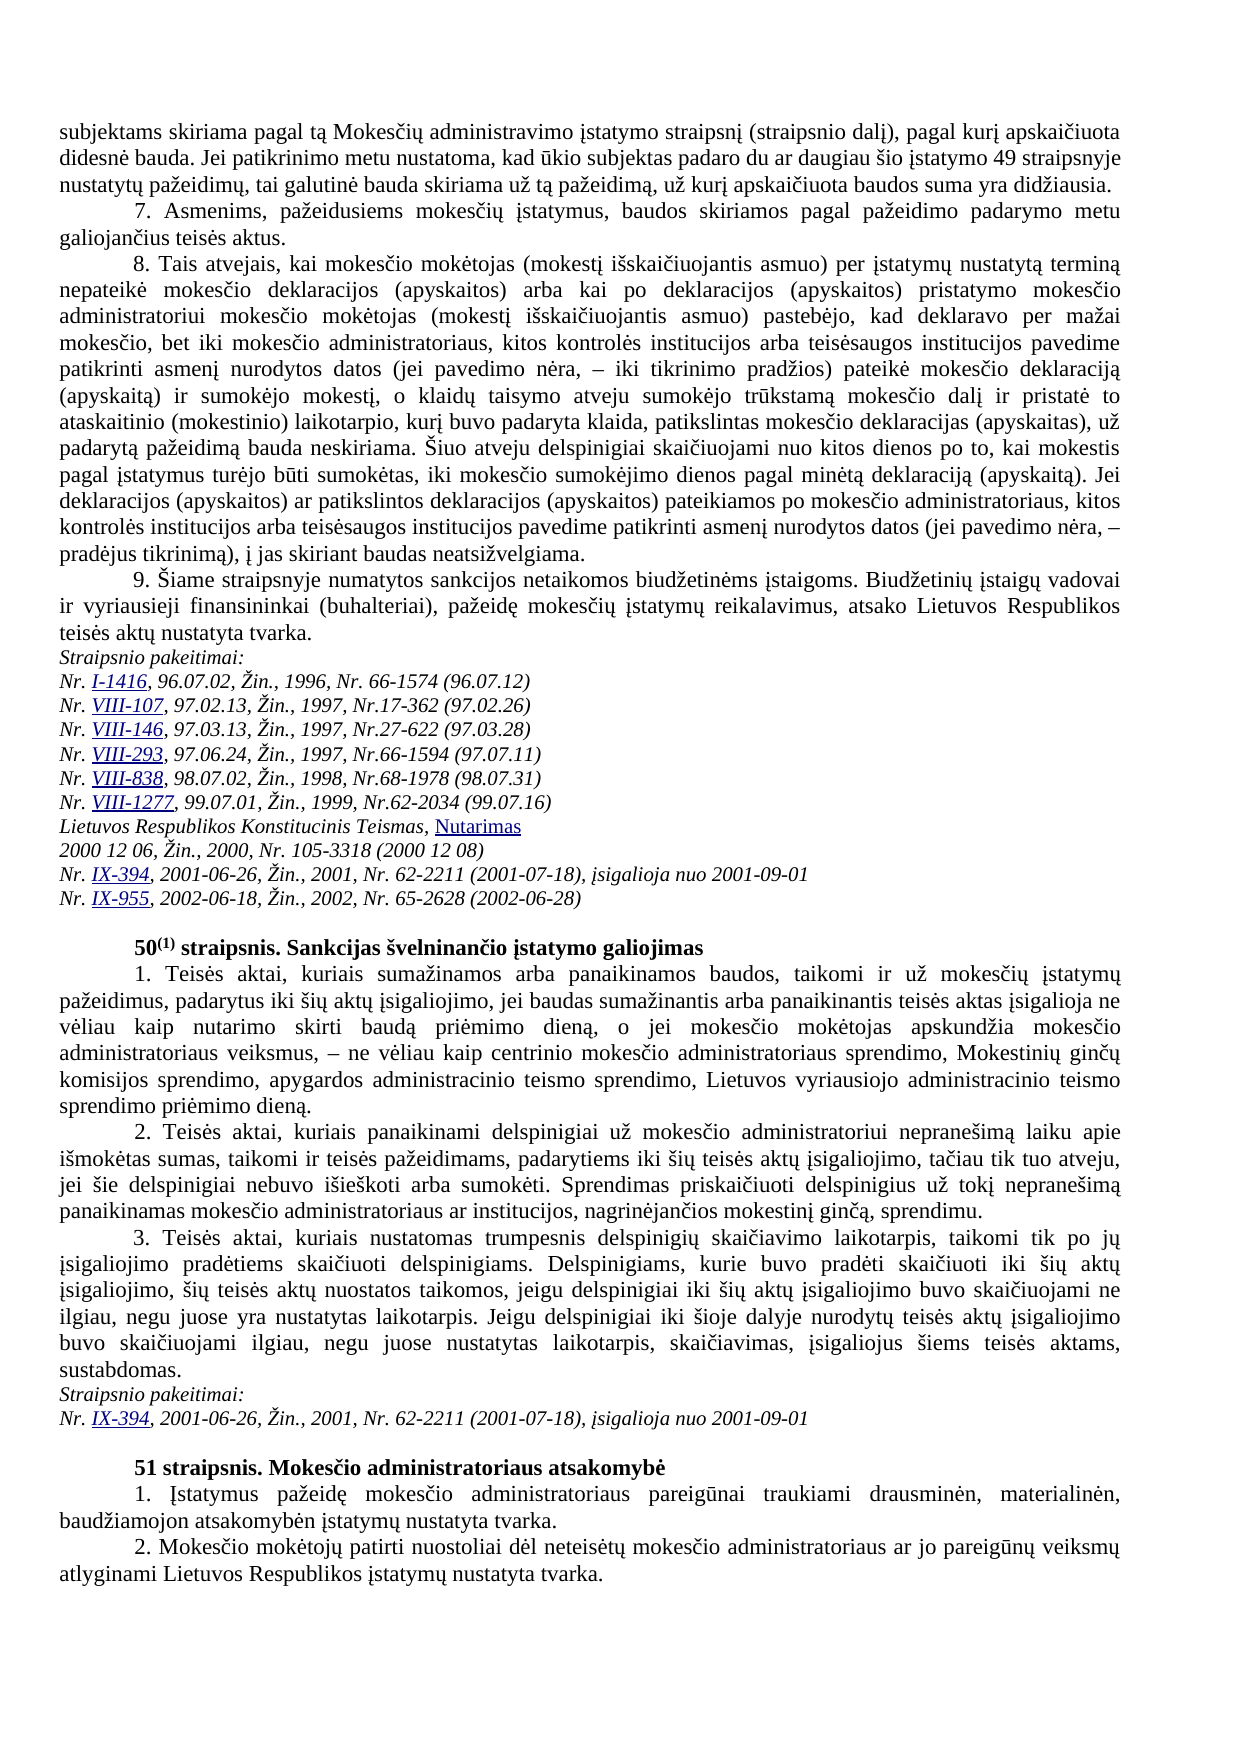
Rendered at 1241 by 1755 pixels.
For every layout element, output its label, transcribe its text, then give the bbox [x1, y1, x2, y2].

text Nr. IX-394, 2001-06-26, Žin., 2001, Nr. 62-2211 (2001-07-18), įsigalioja nuo 2001-09-01 [59, 1406, 1122, 1430]
text 2. Teisės aktai, kuriais panaikinami delspinigiai už mokesčio administratoriui nepranešimą laiku apie išmokėtas sumas, taikomi ir teisės pažeidimams, padarytiems iki šių teisės aktų įsigaliojimo, tačiau tik tuo atveju, jei šie delspinigiai nebuvo išieškoti arba sumokėti. Sprendimas priskaičiuoti delspinigius už tokį nepranešimą panaikinamas mokesčio administratoriaus ar institucijos, nagrinėjančios mokestinį ginčą, sprendimu. [59, 1118, 1122, 1224]
text Nr. IX-394, 2001-06-26, Žin., 2001, Nr. 62-2211 (2001-07-18), įsigalioja nuo 2001-09-01 [59, 862, 1122, 886]
text Lietuvos Respublikos Konstitucinis Teismas, Nutarimas [59, 814, 1122, 838]
text 51 straipsnis. Mokesčio administratoriaus atsakomybė [59, 1454, 1122, 1481]
text 3. Teisės aktai, kuriais nustatomas trumpesnis delspinigių skaičiavimo laikotarpis, taikomi tik po jų įsigaliojimo pradėtiems skaičiuoti delspinigiams. Delspinigiams, kurie buvo pradėti skaičiuoti iki šių aktų įsigaliojimo, šių teisės aktų nuostatos taikomos, jeigu delspinigiai iki šių aktų įsigaliojimo buvo skaičiuojami ne ilgiau, negu juose yra nustatytas laikotarpis. Jeigu delspinigiai iki šioje dalyje nurodytų teisės aktų įsigaliojimo buvo skaičiuojami ilgiau, negu juose nustatytas laikotarpis, skaičiavimas, įsigaliojus šiems teisės aktams, sustabdomas. [59, 1224, 1122, 1382]
text Straipsnio pakeitimai: [59, 1382, 1122, 1406]
text 7. Asmenims, pažeidusiems mokesčių įstatymus, baudos skiriamos pagal pažeidimo padarymo metu galiojančius teisės aktus. [59, 197, 1122, 250]
text Straipsnio pakeitimai: [59, 645, 1122, 669]
text Nr. VIII-1277, 99.07.01, Žin., 1999, Nr.62-2034 (99.07.16) [59, 789, 1122, 814]
text 50(1) straipsnis. Sankcijas švelninančio įstatymo galiojimas [59, 934, 1122, 960]
text subjektams skiriama pagal tą Mokesčių administravimo įstatymo straipsnį (straipsnio dalį), pagal kurį apskaičiuota didesnė bauda. Jei patikrinimo metu nustatoma, kad ūkio subjektas padaro du ar daugiau šio įstatymo 49 straipsnyje nustatytų pažeidimų, tai galutinė bauda skiriama už tą pažeidimą, už kurį apskaičiuota baudos suma yra didžiausia. [59, 118, 1122, 197]
text 9. Šiame straipsnyje numatytos sankcijos netaikomos biudžetinėms įstaigoms. Biudžetinių įstaigų vadovai ir vyriausieji finansininkai (buhalteriai), pažeidę mokesčių įstatymų reikalavimus, atsako Lietuvos Respublikos teisės aktų nustatyta tvarka. [59, 566, 1122, 645]
text 1. Teisės aktai, kuriais sumažinamos arba panaikinamos baudos, taikomi ir už mokesčių įstatymų pažeidimus, padarytus iki šių aktų įsigaliojimo, jei baudas sumažinantis arba panaikinantis teisės aktas įsigalioja ne vėliau kaip nutarimo skirti baudą priėmimo dieną, o jei mokesčio mokėtojas apskundžia mokesčio administratoriaus veiksmus, – ne vėliau kaip centrinio mokesčio administratoriaus sprendimo, Mokestinių ginčų komisijos sprendimo, apygardos administracinio teismo sprendimo, Lietuvos vyriausiojo administracinio teismo sprendimo priėmimo dieną. [59, 960, 1122, 1118]
text Nr. I-1416, 96.07.02, Žin., 1996, Nr. 66-1574 (96.07.12) [59, 669, 1122, 693]
text 2. Mokesčio mokėtojų patirti nuostoliai dėl neteisėtų mokesčio administratoriaus ar jo pareigūnų veiksmų atlyginami Lietuvos Respublikos įstatymų nustatyta tvarka. [59, 1533, 1122, 1586]
text Nr. VIII-146, 97.03.13, Žin., 1997, Nr.27-622 (97.03.28) [59, 717, 1122, 741]
text 8. Tais atvejais, kai mokesčio mokėtojas (mokestį išskaičiuojantis asmuo) per įstatymų nustatytą terminą nepateikė mokesčio deklaracijos (apyskaitos) arba kai po deklaracijos (apyskaitos) pristatymo mokesčio administratoriui mokesčio mokėtojas (mokestį išskaičiuojantis asmuo) pastebėjo, kad deklaravo per mažai mokesčio, bet iki mokesčio administratoriaus, kitos kontrolės institucijos arba teisėsaugos institucijos pavedime patikrinti asmenį nurodytos datos (jei pavedimo nėra, – iki tikrinimo pradžios) pateikė mokesčio deklaraciją (apyskaitą) ir sumokėjo mokestį, o klaidų taisymo atveju sumokėjo trūkstamą mokesčio dalį ir pristatė to ataskaitinio (mokestinio) laikotarpio, kurį buvo padaryta klaida, patikslintas mokesčio deklaracijas (apyskaitas), už padarytą pažeidimą bauda neskiriama. Šiuo atveju delspinigiai skaičiuojami nuo kitos dienos po to, kai mokestis pagal įstatymus turėjo būti sumokėtas, iki mokesčio sumokėjimo dienos pagal minėtą deklaraciją (apyskaitą). Jei deklaracijos (apyskaitos) ar patikslintos deklaracijos (apyskaitos) pateikiamos po mokesčio administratoriaus, kitos kontrolės institucijos arba teisėsaugos institucijos pavedime patikrinti asmenį nurodytos datos (jei pavedimo nėra, – pradėjus tikrinimą), į jas skiriant baudas neatsižvelgiama. [59, 250, 1122, 566]
text 1. Įstatymus pažeidę mokesčio administratoriaus pareigūnai traukiami drausminėn, materialinėn, baudžiamojon atsakomybėn įstatymų nustatyta tvarka. [59, 1481, 1122, 1533]
text Nr. VIII-838, 98.07.02, Žin., 1998, Nr.68-1978 (98.07.31) [59, 766, 1122, 789]
text Nr. VIII-293, 97.06.24, Žin., 1997, Nr.66-1594 (97.07.11) [59, 741, 1122, 766]
text 2000 12 06, Žin., 2000, Nr. 105-3318 (2000 12 08) [59, 838, 1122, 862]
text Nr. VIII-107, 97.02.13, Žin., 1997, Nr.17-362 (97.02.26) [59, 693, 1122, 717]
text Nr. IX-955, 2002-06-18, Žin., 2002, Nr. 65-2628 (2002-06-28) [59, 886, 1122, 910]
